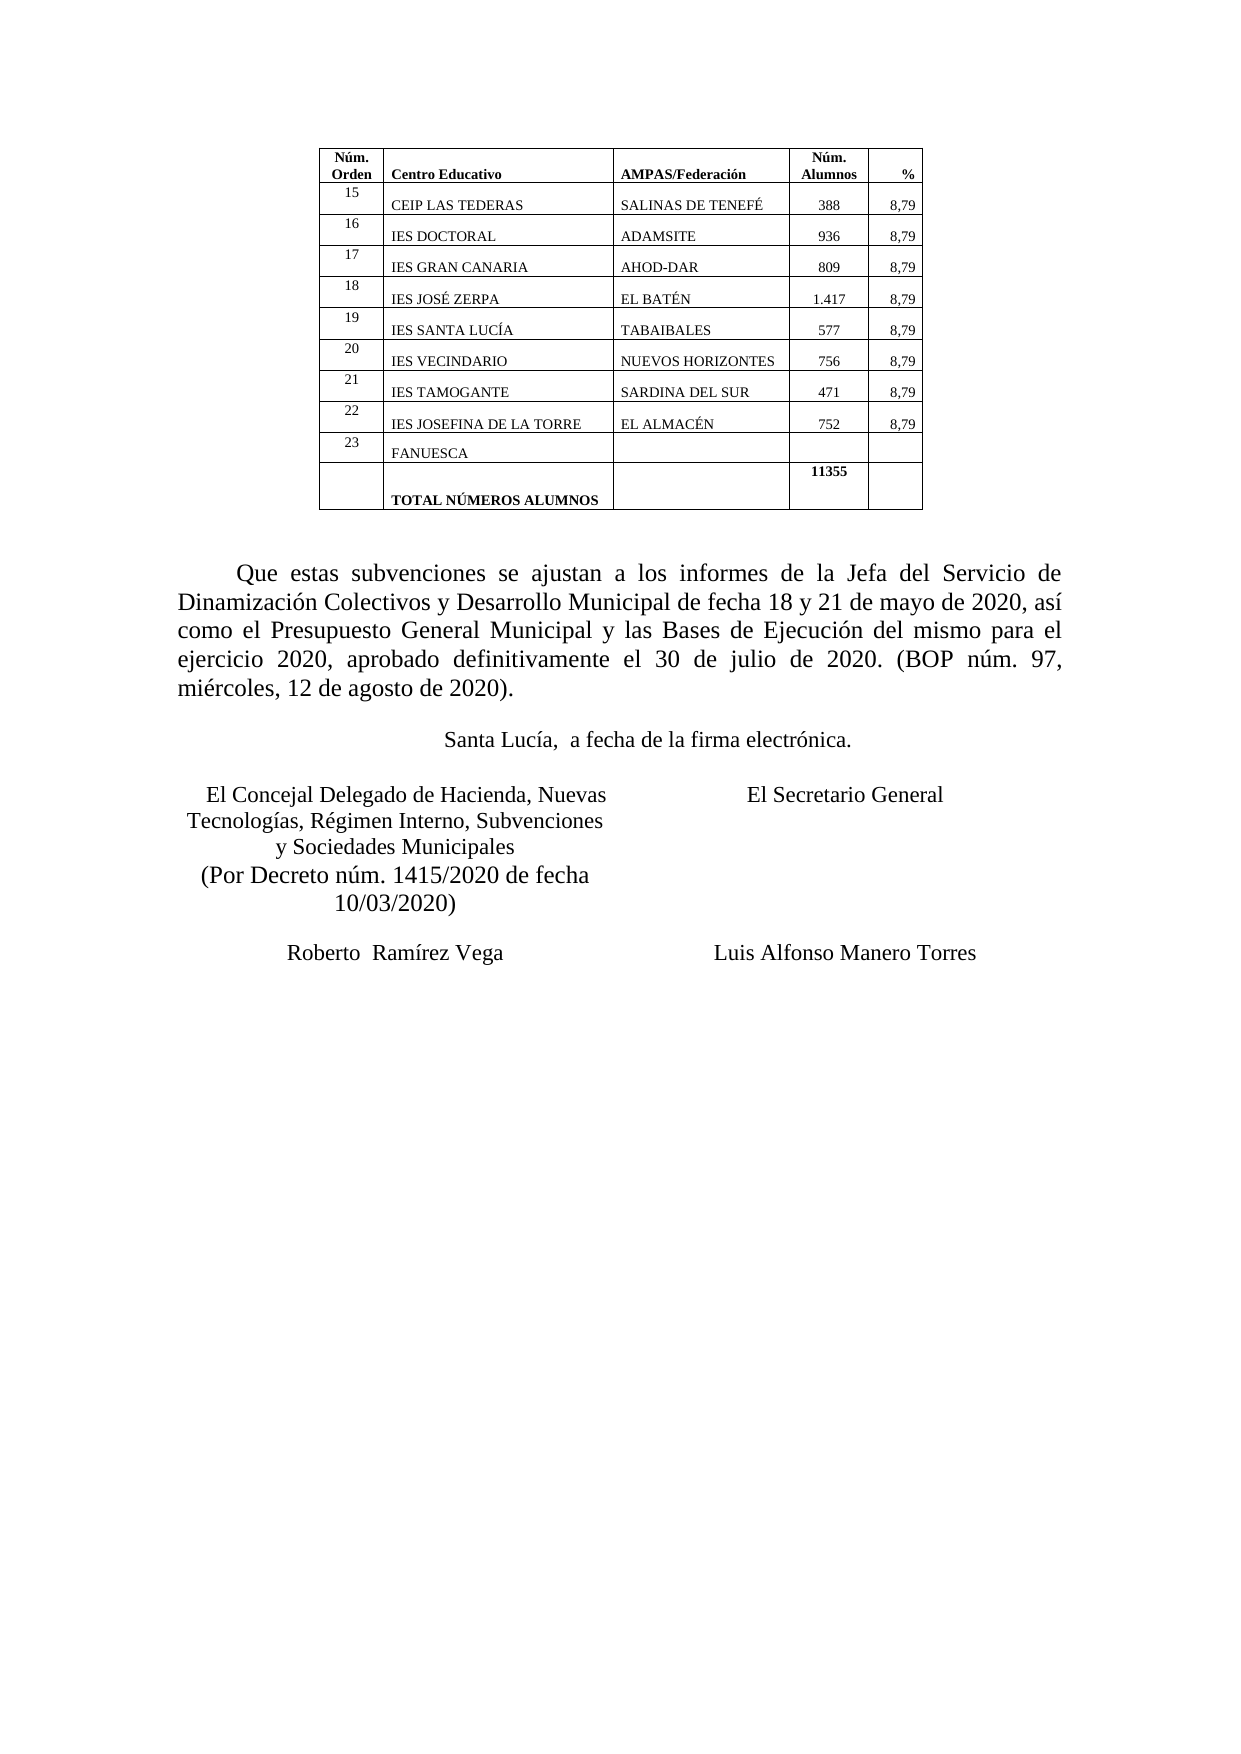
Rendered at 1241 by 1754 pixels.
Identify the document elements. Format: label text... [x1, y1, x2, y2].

table_cell IES SANTA LUCÍA [384, 308, 613, 338]
table_cell 22 [320, 402, 383, 432]
table_cell NUEVOS HORIZONTES [614, 340, 789, 370]
table_header Núm. Alumnos [790, 149, 868, 182]
table_cell AHOD-DAR [614, 246, 789, 276]
table_cell Roberto Ramírez Vega [170, 939, 620, 965]
table_cell Luis Alfonso Manero Torres [620, 939, 1070, 965]
table_cell 8,79 [869, 371, 922, 401]
table_header Núm. Orden [320, 149, 383, 182]
table_header % [869, 149, 922, 182]
table_cell FANUESCA [384, 433, 613, 462]
table_cell EL BATÉN [614, 277, 789, 307]
table_cell 1.417 [790, 277, 868, 307]
table_header El Concejal Delegado de Hacienda, Nuevas Tecnologías, Régimen Interno, Subvenciones y Sociedades Municipales (Por Decreto núm. 1415/2020 de fecha 10/03/2020) [170, 781, 620, 939]
table_cell 8,79 [869, 308, 922, 338]
table_cell IES TAMOGANTE [384, 371, 613, 401]
table_cell 8,79 [869, 340, 922, 370]
table_cell 19 [320, 308, 383, 338]
table_cell 752 [790, 402, 868, 432]
table_cell SALINAS DE TENEFÉ [614, 183, 789, 213]
table_cell 8,79 [869, 277, 922, 307]
table_cell 936 [790, 215, 868, 245]
table_cell IES VECINDARIO [384, 340, 613, 370]
table_cell 8,79 [869, 215, 922, 245]
table_cell 8,79 [869, 183, 922, 213]
table_cell 23 [320, 433, 383, 462]
table_cell 16 [320, 215, 383, 245]
table_cell 809 [790, 246, 868, 276]
table_header El Secretario General [631, 781, 1059, 912]
table_header [620, 781, 1070, 939]
table_header AMPAS/Federación [614, 149, 789, 182]
text Santa Lucía, a fecha de la firma electrónica. [177, 726, 1063, 752]
table_cell IES GRAN CANARIA [384, 246, 613, 276]
table_cell TABAIBALES [614, 308, 789, 338]
table_cell SARDINA DEL SUR [614, 371, 789, 401]
table_cell [790, 433, 868, 462]
table_cell 15 [320, 183, 383, 213]
table_cell 21 [320, 371, 383, 401]
table_cell IES JOSÉ ZERPA [384, 277, 613, 307]
table_cell 756 [790, 340, 868, 370]
table_cell 388 [790, 183, 868, 213]
table_cell CEIP LAS TEDERAS [384, 183, 613, 213]
table_cell TOTAL NÚMEROS ALUMNOS [384, 463, 613, 509]
table_cell 8,79 [869, 246, 922, 276]
table_cell [320, 463, 383, 509]
table_cell ADAMSITE [614, 215, 789, 245]
table_cell [614, 433, 789, 462]
table_cell [869, 433, 922, 462]
table_cell 17 [320, 246, 383, 276]
table_cell 8,79 [869, 402, 922, 432]
table_cell EL ALMACÉN [614, 402, 789, 432]
table_cell 11355 [790, 463, 868, 509]
table_cell IES DOCTORAL [384, 215, 613, 245]
table_cell 471 [790, 371, 868, 401]
table_cell [631, 913, 1059, 939]
table_cell [614, 463, 789, 509]
table_cell [869, 463, 922, 509]
text Que estas subvenciones se ajustan a los informes de la Jefa del Servicio de Dinamización Colectivos y Desarrollo Municipal de fecha 18 y 21 de mayo de 2020, así como el Presupuesto General Municipal y las Bases de Ejecución del mismo para el ejercicio 2020, aprobado definitivamente el 30 de julio de 2020. (BOP núm. 97, miércoles, 12 de agosto de 2020). [177, 558, 1063, 702]
table_cell 18 [320, 277, 383, 307]
table_cell 20 [320, 340, 383, 370]
table_header Centro Educativo [384, 149, 613, 182]
table_cell IES JOSEFINA DE LA TORRE [384, 402, 613, 432]
table_cell 577 [790, 308, 868, 338]
